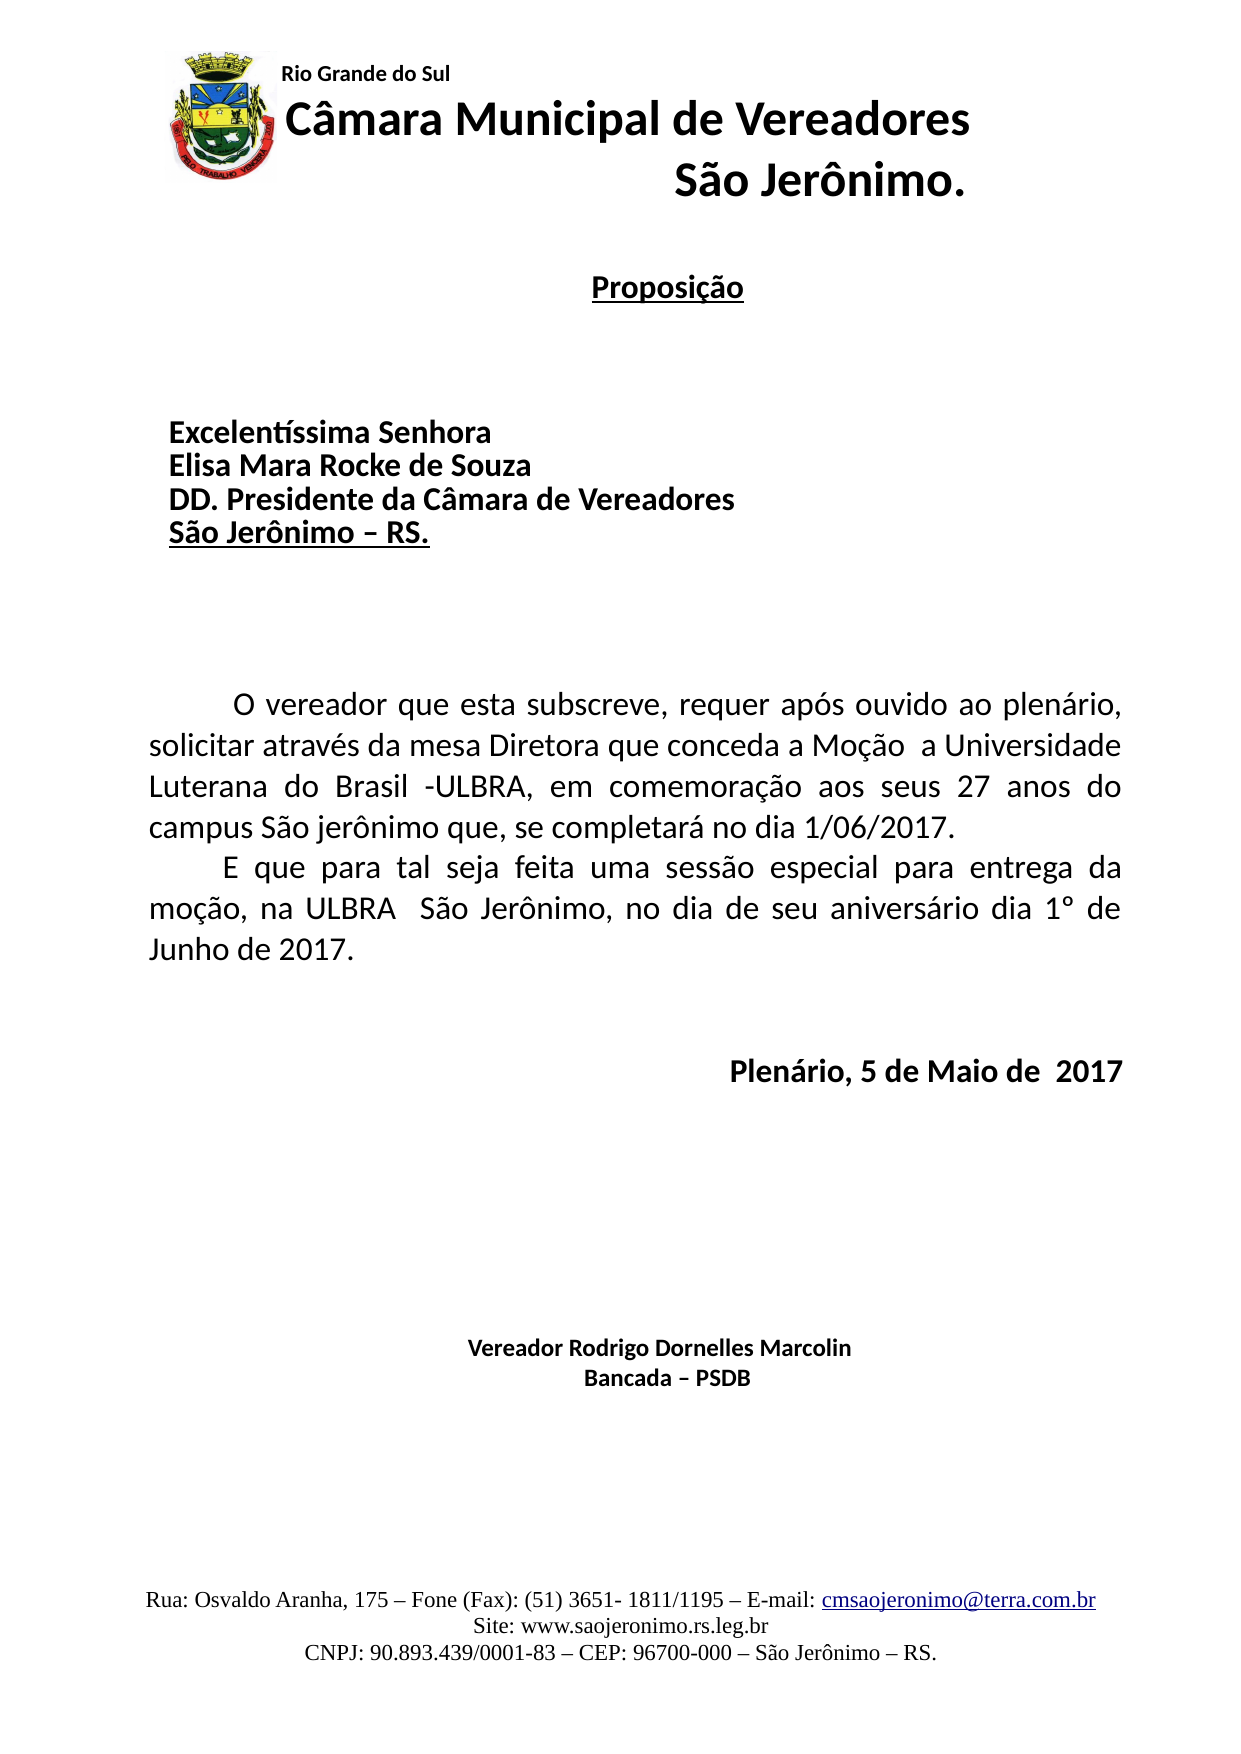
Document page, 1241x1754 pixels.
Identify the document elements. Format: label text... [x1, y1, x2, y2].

text Vereador Rodrigo Dornelles Marcolin [75, 1332, 1166, 1363]
text Plenário, 5 de Maio de 2017 [169, 1050, 1123, 1091]
text Bancada – PSDB [75, 1363, 1166, 1393]
text São Jerônimo – RS. [169, 517, 1110, 550]
text DD. Presidente da Câmara de Vereadores [169, 483, 1110, 517]
text Excelentíssima Senhora [169, 417, 1110, 450]
text E que para tal seja feita uma sessão especial para entrega da moção, na ULBRA São Jerônimo, no dia de seu aniversário dia 1º de Junho de 2017. [149, 846, 1123, 968]
text Elisa Mara Rocke de Souza [169, 450, 1110, 483]
subtitle Proposição [225, 266, 1110, 307]
text O vereador que esta subscreve, requer após ouvido ao plenário, solicitar através da mesa Diretora que conceda a Moção a Universidade Luterana do Brasil -ULBRA, em comemoração aos seus 27 anos do campus São jerônimo que, se completará no dia 1/06/2017. [149, 683, 1123, 846]
